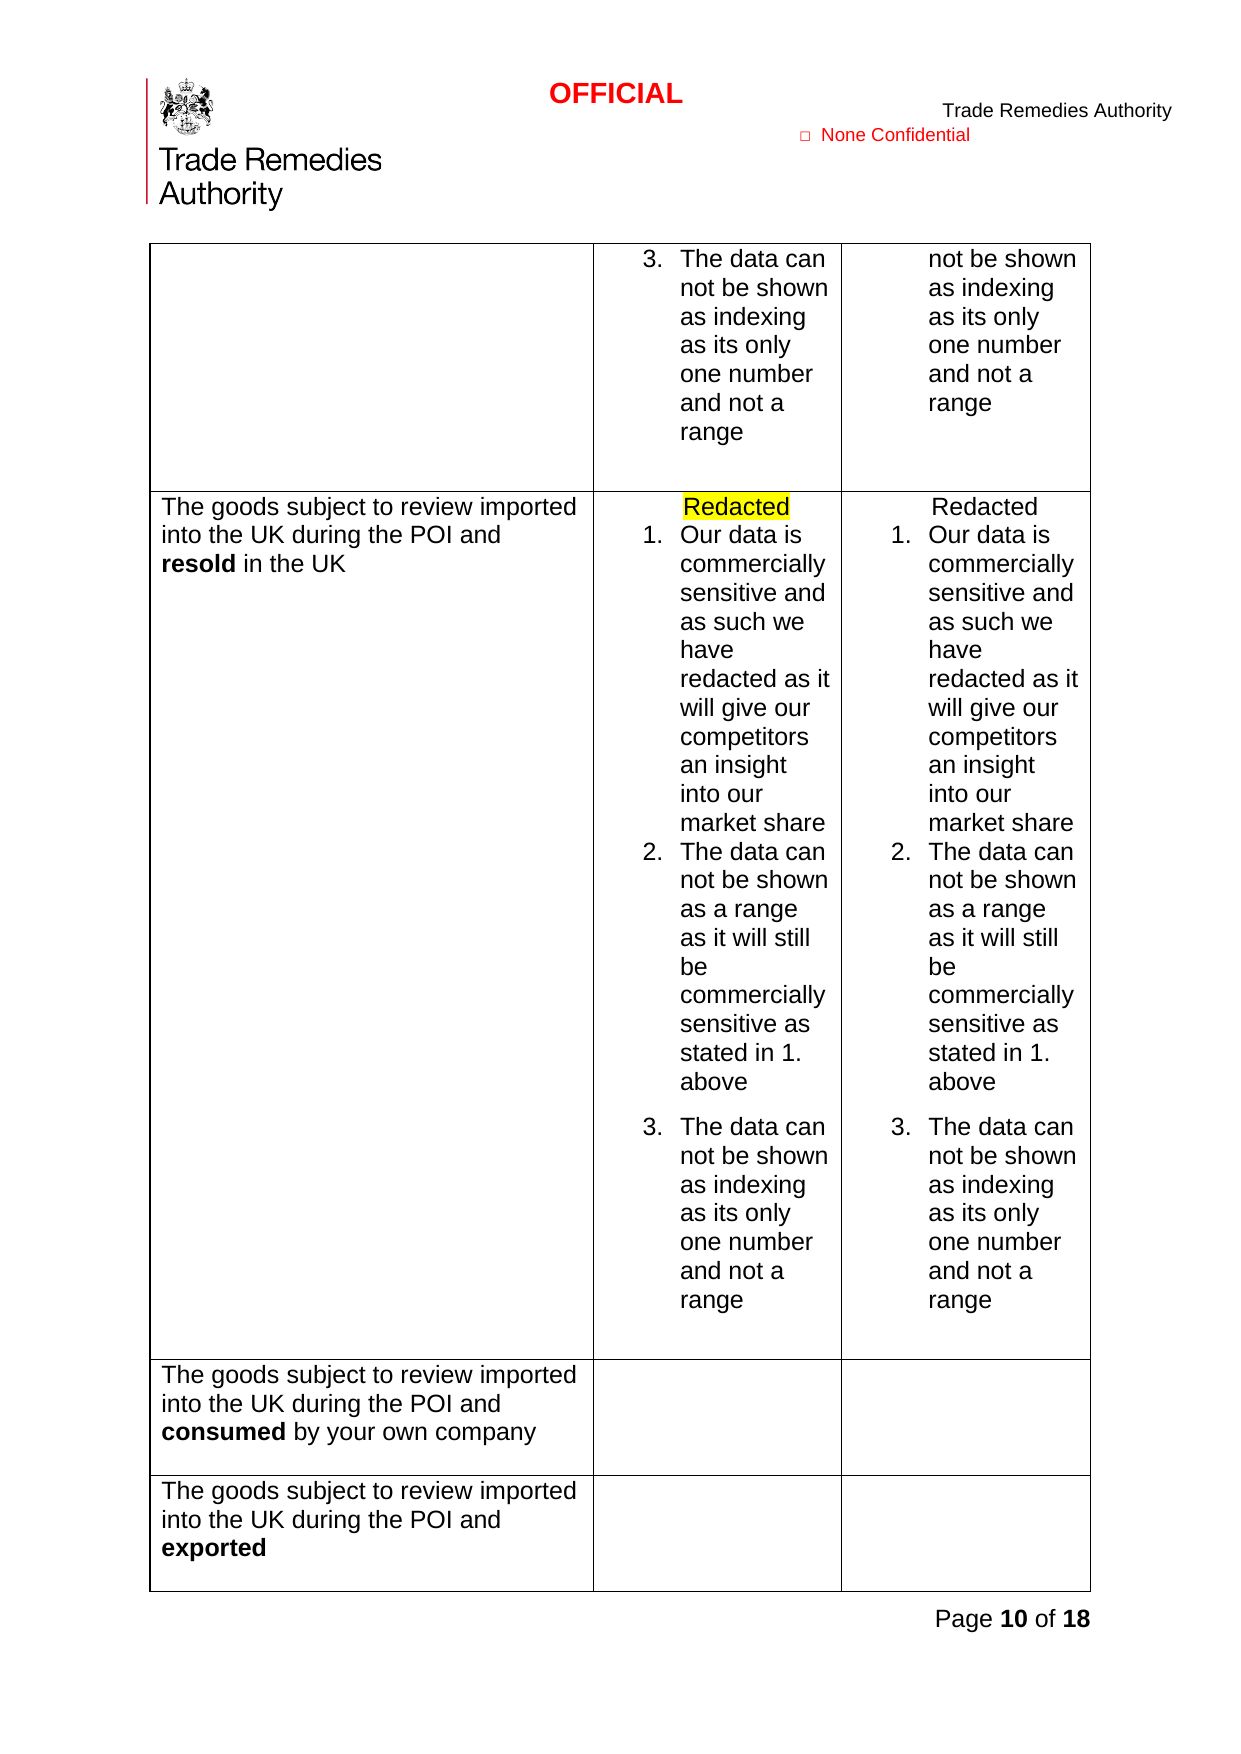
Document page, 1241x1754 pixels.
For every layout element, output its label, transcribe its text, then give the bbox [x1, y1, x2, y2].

table_cell [842, 1360, 1090, 1475]
table_cell [842, 1476, 1090, 1591]
table_cell The goods subject to review imported into the UK during the POI and resold in the UK [151, 492, 593, 1359]
table_cell Redacted Our data is commercially sensitive and as such we have redacted as it will give our competitors an insight into our market share The data can not be shown as a range as it will still be commercially sensitive as stated in 1. above The data can not be shown as indexing as its only one number and not a range [594, 492, 841, 1359]
table_cell [594, 1476, 841, 1591]
table_cell [594, 1360, 841, 1475]
table_cell Redacted Our data is commercially sensitive and as such we have redacted as it will give our competitors an insight into our market share The data can not be shown as a range as it will still be commercially sensitive as stated in 1. above The data can not be shown as indexing as its only one number and not a range [842, 244, 1090, 491]
table_cell The goods subject to review imported into the UK during the POI and exported [151, 1476, 593, 1591]
table_cell [151, 244, 593, 491]
table_cell Redacted Our data is commercially sensitive and as such we have redacted as it will give our competitors an insight into our market share The data can not be shown as a range as it will still be commercially sensitive as stated in 1. above The data can not be shown as indexing as its only one number and not a range [594, 244, 841, 491]
table_cell The goods subject to review imported into the UK during the POI and consumed by your own company [151, 1360, 593, 1475]
table_cell Redacted Our data is commercially sensitive and as such we have redacted as it will give our competitors an insight into our market share The data can not be shown as a range as it will still be commercially sensitive as stated in 1. above The data can not be shown as indexing as its only one number and not a range [842, 492, 1090, 1359]
